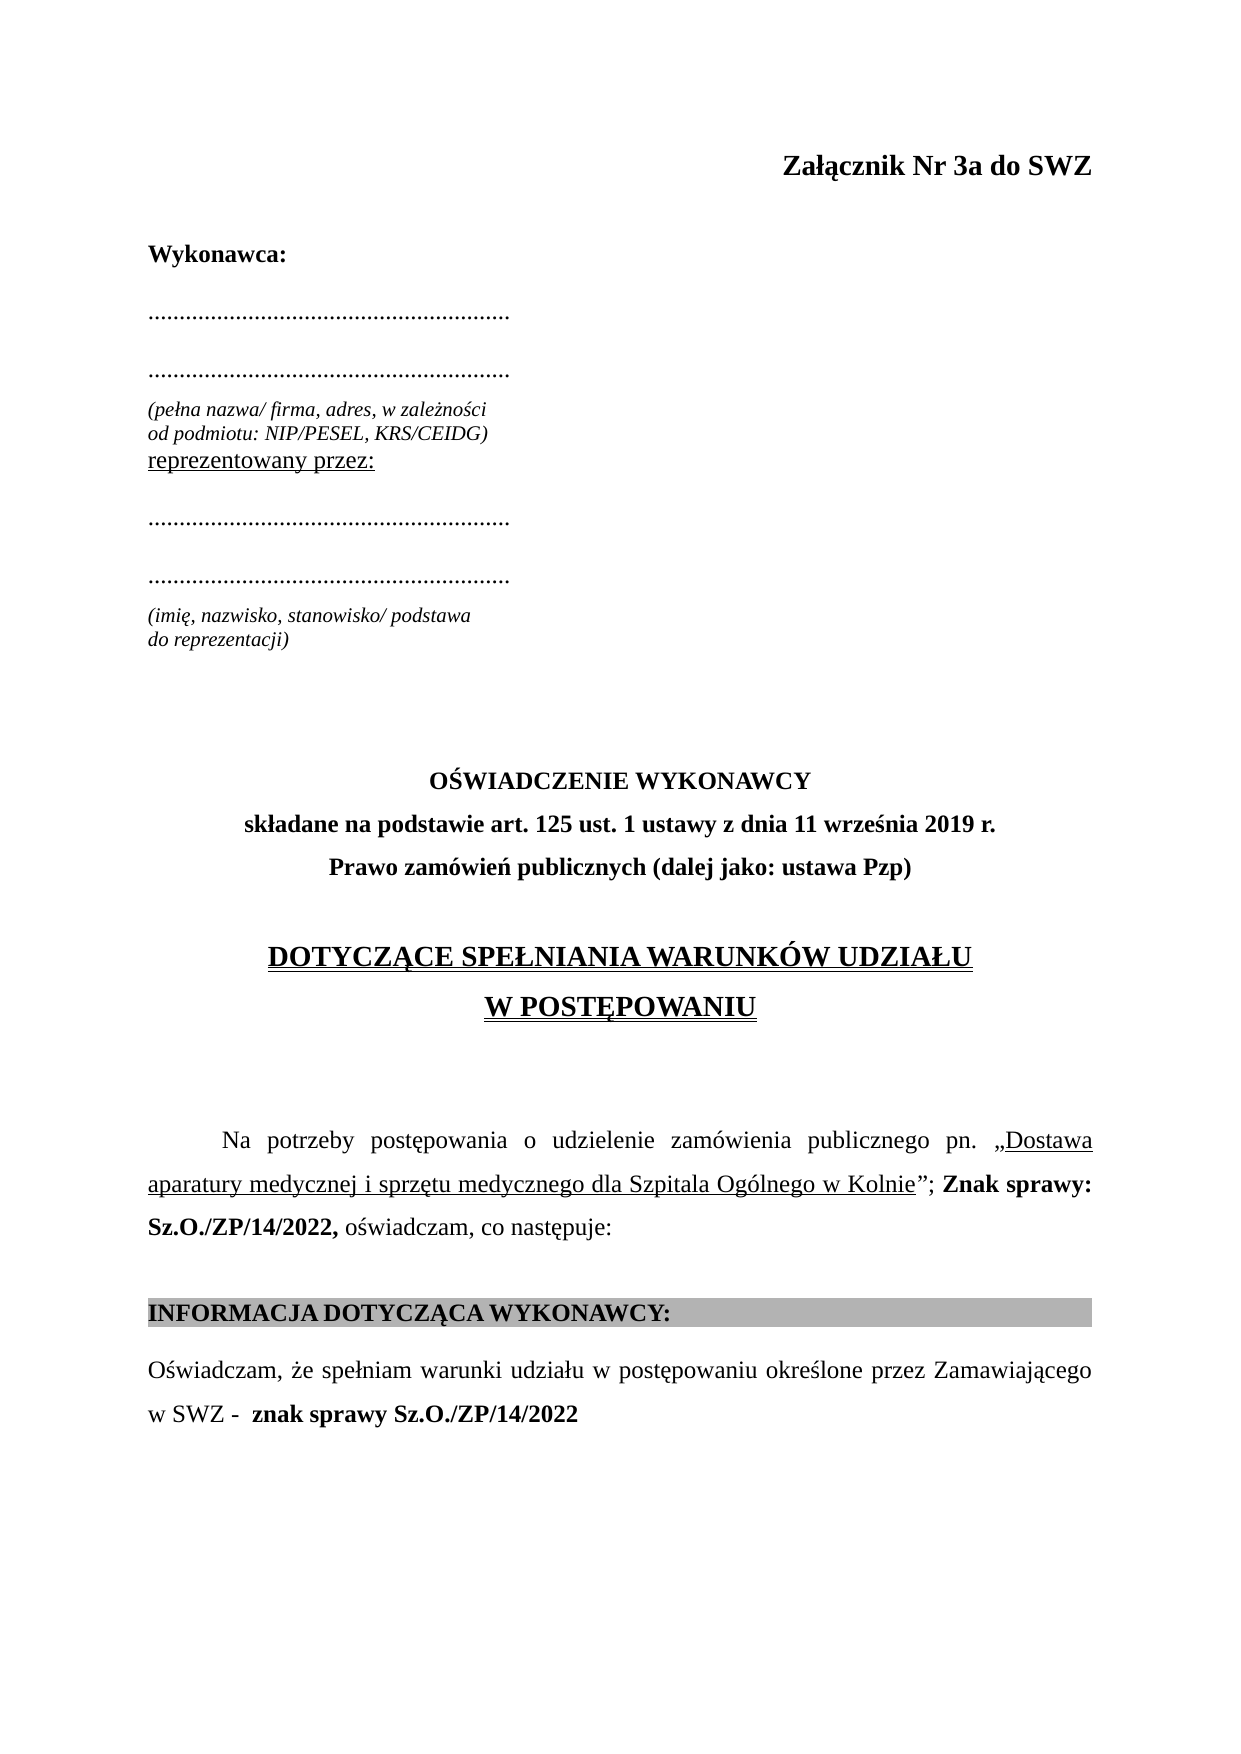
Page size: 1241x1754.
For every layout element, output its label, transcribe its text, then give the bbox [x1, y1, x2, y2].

text składane na podstawie art. 125 ust. 1 ustawy z dnia 11 września 2019 r. [148, 809, 1092, 838]
text .......................................................... [148, 502, 1092, 531]
text (pełna nazwa/ firma, adres, w zależności [148, 397, 1092, 421]
text Prawo zamówień publicznych (dalej jako: ustawa Pzp) [148, 852, 1092, 881]
text Oświadczam, że spełniam warunki udziału w postępowaniu określone przez Zamawiającego w SWZ - znak sprawy Sz.O./ZP/14/2022 [148, 1356, 1092, 1427]
text W POSTĘPOWANIU [148, 989, 1092, 1022]
text .......................................................... [148, 560, 1092, 589]
text (imię, nazwisko, stanowisko/ podstawa [148, 603, 1092, 627]
text INFORMACJA DOTYCZĄCA WYKONAWCY: [148, 1298, 1092, 1327]
text do reprezentacji) [148, 627, 1092, 651]
text .......................................................... [148, 354, 1092, 382]
text od podmiotu: NIP/PESEL, KRS/CEIDG) [148, 421, 1092, 445]
text Wykonawca: [148, 239, 1092, 267]
subtitle Załącznik Nr 3a do SWZ [148, 148, 1092, 181]
text DOTYCZĄCE SPEŁNIANIA WARUNKÓW UDZIAŁU [148, 939, 1092, 972]
text OŚWIADCZENIE WYKONAWCY [148, 766, 1092, 795]
text reprezentowany przez: [148, 445, 1092, 474]
text Na potrzeby postępowania o udzielenie zamówienia publicznego pn. „Dostawa aparatury medycznej i sprzętu medycznego dla Szpitala Ogólnego w Kolnie”; Znak sprawy: Sz.O./ZP/14/2022, oświadczam, co następuje: [148, 1126, 1092, 1241]
text .......................................................... [148, 296, 1092, 325]
